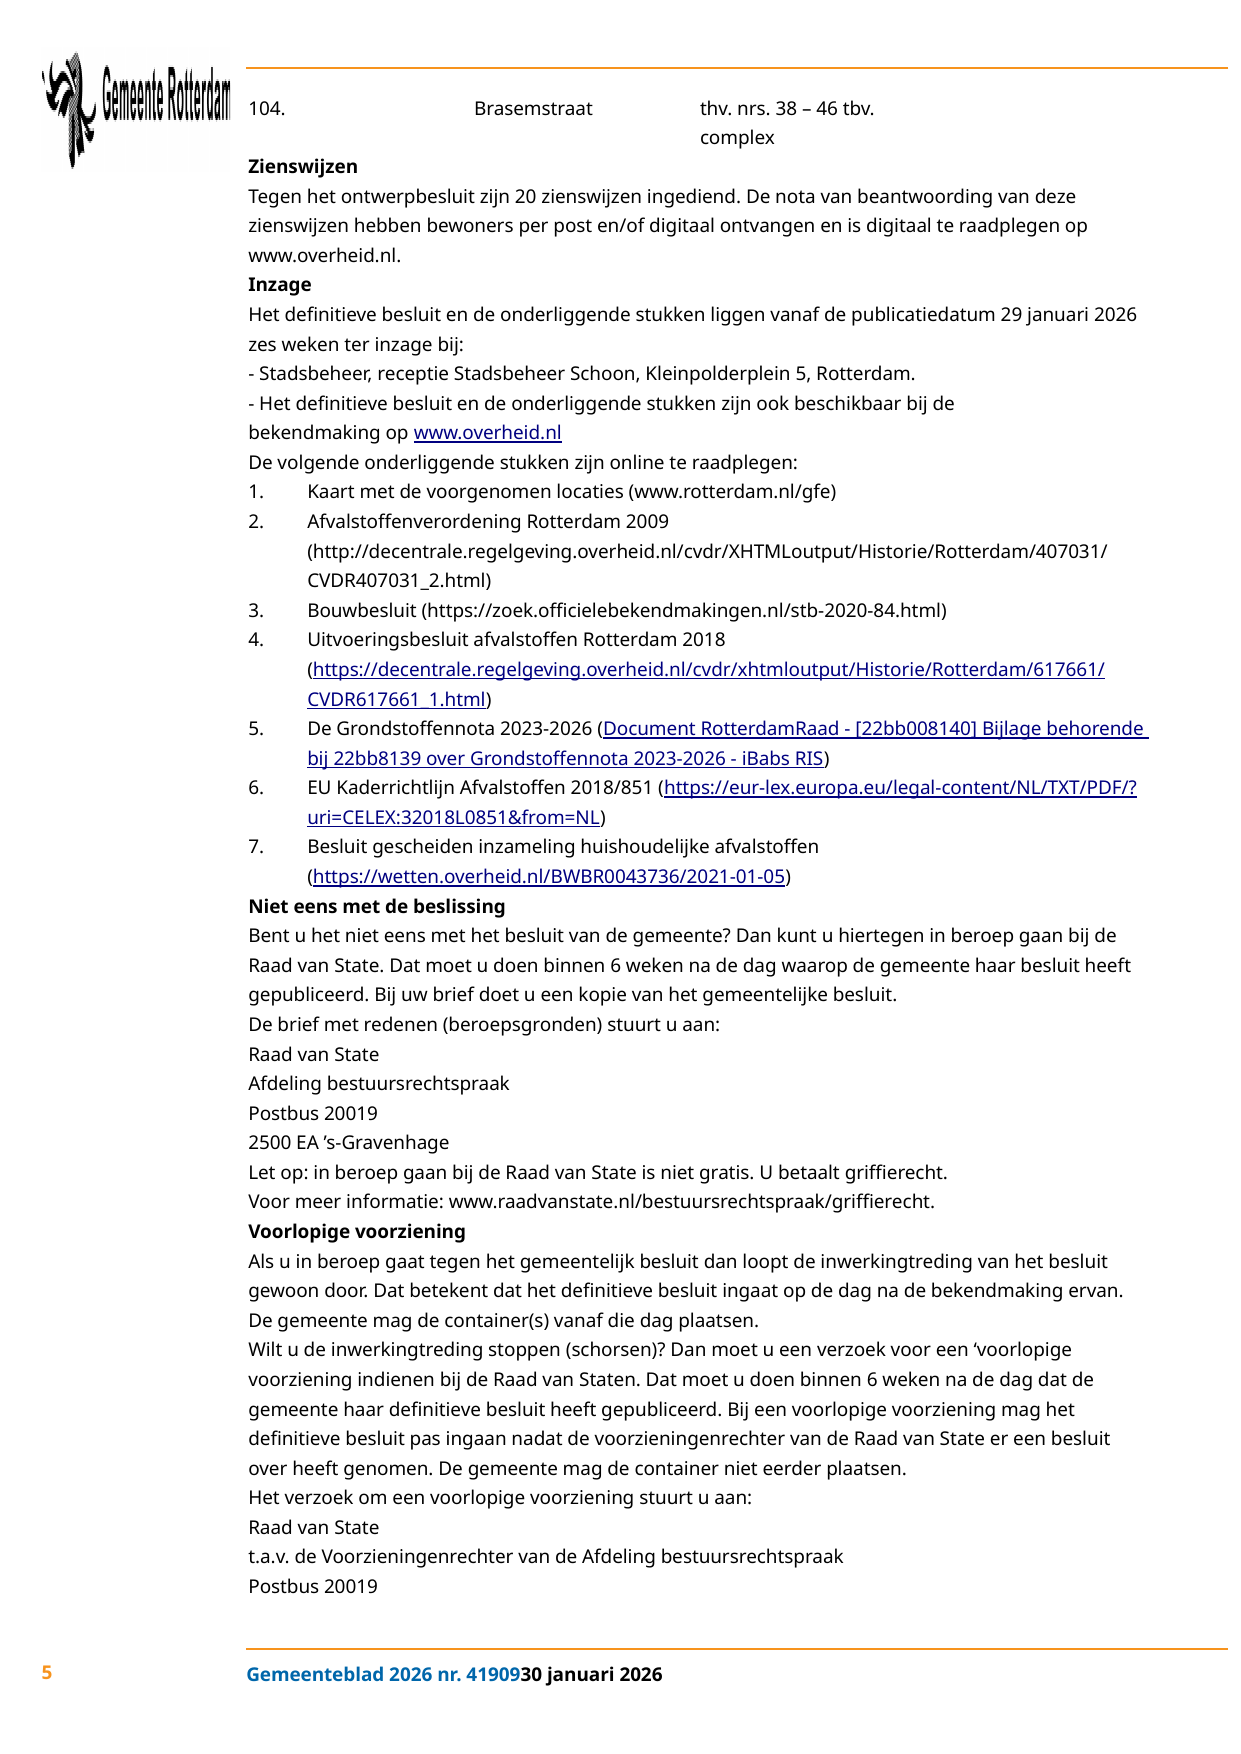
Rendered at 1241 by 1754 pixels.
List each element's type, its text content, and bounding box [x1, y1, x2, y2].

text De brief met redenen (beroepsgronden) stuurt u aan: [248, 1011, 1152, 1037]
list Bouwbesluit (https://zoek.officielebekendmakingen.nl/stb-2020-84.html) [248, 597, 1152, 623]
table_cell Brasemstraat [474, 95, 700, 150]
list EU Kaderrichtlijn Afvalstoffen 2018/851 (https://eur-lex.europa.eu/legal-content/NL/TXT/PDF/?uri=CELEX:32018L0851&from=NL) [248, 774, 1152, 830]
table_cell [926, 95, 1152, 150]
list Afvalstoffenverordening Rotterdam 2009 (http://decentrale.regelgeving.overheid.nl/cvdr/XHTMLoutput/Historie/Rotterdam/407031/CVDR407031_2.html) [248, 508, 1152, 593]
text Bent u het niet eens met het besluit van de gemeente? Dan kunt u hiertegen in beroep gaan bij de Raad van State. Dat moet u doen binnen 6 weken na de dag waarop de gemeente haar besluit heeft gepubliceerd. Bij uw brief doet u een kopie van het gemeentelijke besluit. [248, 922, 1152, 1007]
text 2500 EA ’s-Gravenhage [248, 1129, 1152, 1155]
text - Stadsbeheer, receptie Stadsbeheer Schoon, Kleinpolderplein 5, Rotterdam. [248, 360, 1152, 386]
text t.a.v. de Voorzieningenrechter van de Afdeling bestuursrechtspraak [248, 1544, 1152, 1569]
text Het verzoek om een voorlopige voorziening stuurt u aan: [248, 1484, 1152, 1510]
text Wilt u de inwerkingtreding stoppen (schorsen)? Dan moet u een verzoek voor een ‘voorlopige voorziening indienen bij de Raad van Staten. Dat moet u doen binnen 6 weken na de dag dat de gemeente haar definitieve besluit heeft gepubliceerd. Bij een voorlopige voorziening mag het definitieve besluit pas ingaan nadat de voorzieningenrechter van de Raad van State er een besluit over heeft genomen. De gemeente mag de container niet eerder plaatsen. [248, 1337, 1152, 1481]
text Niet eens met de beslissing [248, 893, 1152, 919]
list Kaart met de voorgenomen locaties (www.rotterdam.nl/gfe) [248, 479, 1152, 504]
text Als u in beroep gaat tegen het gemeentelijk besluit dan loopt de inwerkingtreding van het besluit gewoon door. Dat betekent dat het definitieve besluit ingaat op de dag na de bekendmaking ervan. De gemeente mag de container(s) vanaf die dag plaatsen. [248, 1248, 1152, 1333]
table_cell 104. [248, 95, 474, 150]
text Postbus 20019 [248, 1100, 1152, 1126]
text Inzage [248, 272, 1152, 297]
table_cell thv. nrs. 38 – 46 tbv. complex [700, 95, 926, 150]
text Zienswijzen [248, 153, 1152, 179]
text Raad van State [248, 1041, 1152, 1067]
text Raad van State [248, 1514, 1152, 1540]
text Let op: in beroep gaan bij de Raad van State is niet gratis. U betaalt griffierecht. [248, 1159, 1152, 1185]
text Voorlopige voorziening [248, 1218, 1152, 1244]
list Besluit gescheiden inzameling huishoudelijke afvalstoffen (https://wetten.overheid.nl/BWBR0043736/2021-01-05) [248, 834, 1152, 889]
picture [41, 47, 231, 172]
text Tegen het ontwerpbesluit zijn 20 zienswijzen ingediend. De nota van beantwoording van deze zienswijzen hebben bewoners per post en/of digitaal ontvangen en is digitaal te raadplegen op www.overheid.nl. [248, 183, 1152, 268]
text De volgende onderliggende stukken zijn online te raadplegen: [248, 449, 1152, 475]
text Afdeling bestuursrechtspraak [248, 1070, 1152, 1096]
list De Grondstoffennota 2023-2026 (Document RotterdamRaad - [22bb008140] Bijlage behorende bij 22bb8139 over Grondstoffennota 2023-2026 - iBabs RIS) [248, 715, 1152, 771]
list Uitvoeringsbesluit afvalstoffen Rotterdam 2018 (https://decentrale.regelgeving.overheid.nl/cvdr/xhtmloutput/Historie/Rotterdam/617661/CVDR617661_1.html) [248, 627, 1152, 712]
text - Het definitieve besluit en de onderliggende stukken zijn ook beschikbaar bij de [248, 390, 1152, 416]
text bekendmaking op www.overheid.nl [248, 419, 1152, 445]
text Postbus 20019 [248, 1573, 1152, 1599]
text Voor meer informatie: www.raadvanstate.nl/bestuursrechtspraak/griffierecht. [248, 1189, 1152, 1214]
text Het definitieve besluit en de onderliggende stukken liggen vanaf de publicatiedatum 29 januari 2026 zes weken ter inzage bij: [248, 301, 1152, 357]
